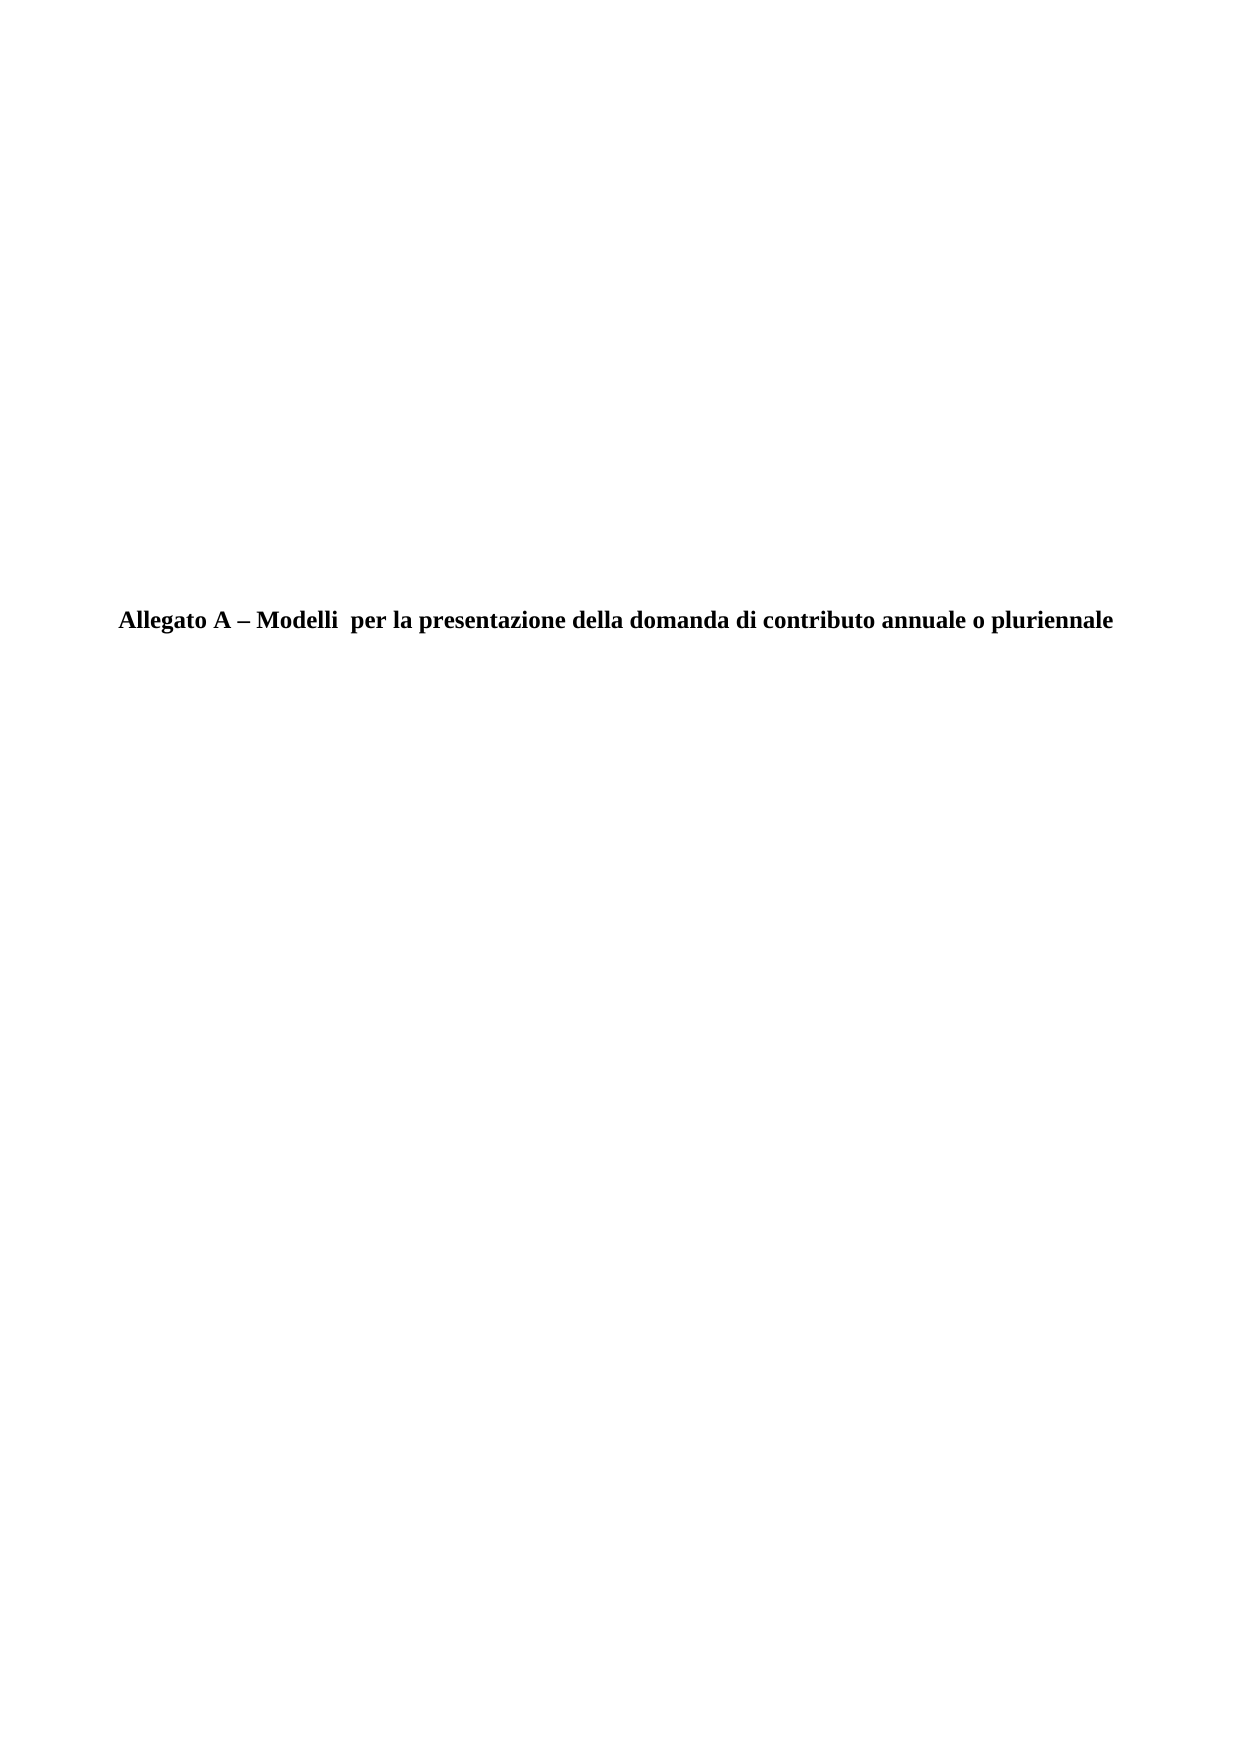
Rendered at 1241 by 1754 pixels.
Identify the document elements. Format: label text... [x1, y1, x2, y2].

text Allegato A – Modelli per la presentazione della domanda di contributo annuale o pluriennale [118, 605, 1122, 634]
